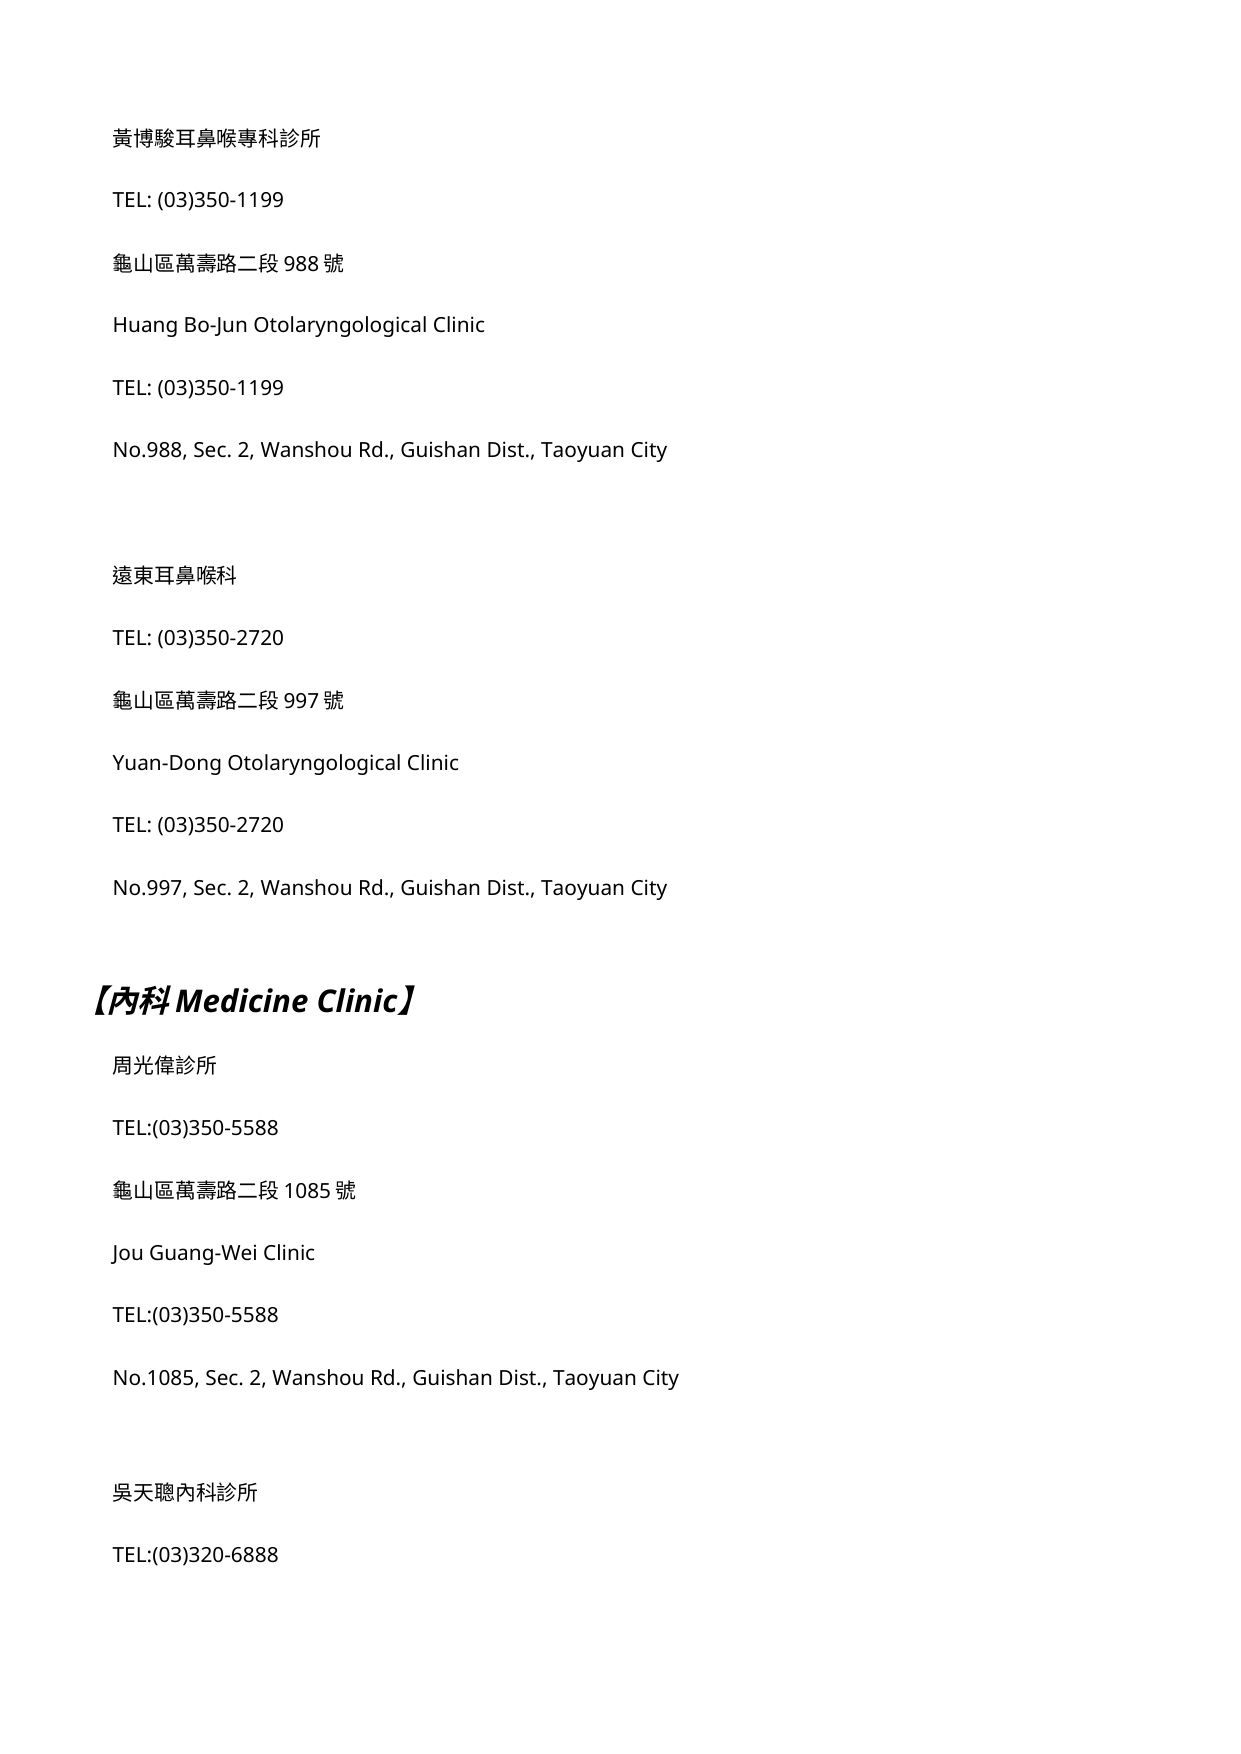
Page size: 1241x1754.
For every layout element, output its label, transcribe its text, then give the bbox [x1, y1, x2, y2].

text 【內科Medicine Clinic】 [75, 971, 1165, 1023]
text No.1085, Sec. 2, Wanshou Rd., Guishan Dist., Taoyuan City [112, 1335, 1165, 1398]
text TEL: (03)350-2720 [112, 783, 1165, 846]
text 遠東耳鼻喉科 TEL: (03)350-2720 [112, 533, 1165, 658]
text 吳天聰內科診所 [112, 1450, 1165, 1512]
text 周光偉診所 [112, 1023, 1165, 1085]
text TEL:(03)320-6888 [112, 1512, 1165, 1575]
text No.988, Sec. 2, Wanshou Rd., Guishan Dist., Taoyuan City [112, 408, 1165, 471]
text 黃博駿耳鼻喉專科診所 TEL: (03)350-1199 [112, 96, 1165, 221]
text TEL:(03)350-5588 [112, 1273, 1165, 1335]
text TEL: (03)350-1199 [112, 346, 1165, 408]
text 龜山區萬壽路二段997號 Yuan-Dong Otolaryngological Clinic [112, 658, 1165, 783]
text No.997, Sec. 2, Wanshou Rd., Guishan Dist., Taoyuan City [112, 846, 1165, 908]
text 龜山區萬壽路二段988號 Huang Bo-Jun Otolaryngological Clinic [112, 221, 1165, 346]
text TEL:(03)350-5588 [112, 1085, 1165, 1148]
text 龜山區萬壽路二段1085號 Jou Guang-Wei Clinic [112, 1148, 1165, 1273]
